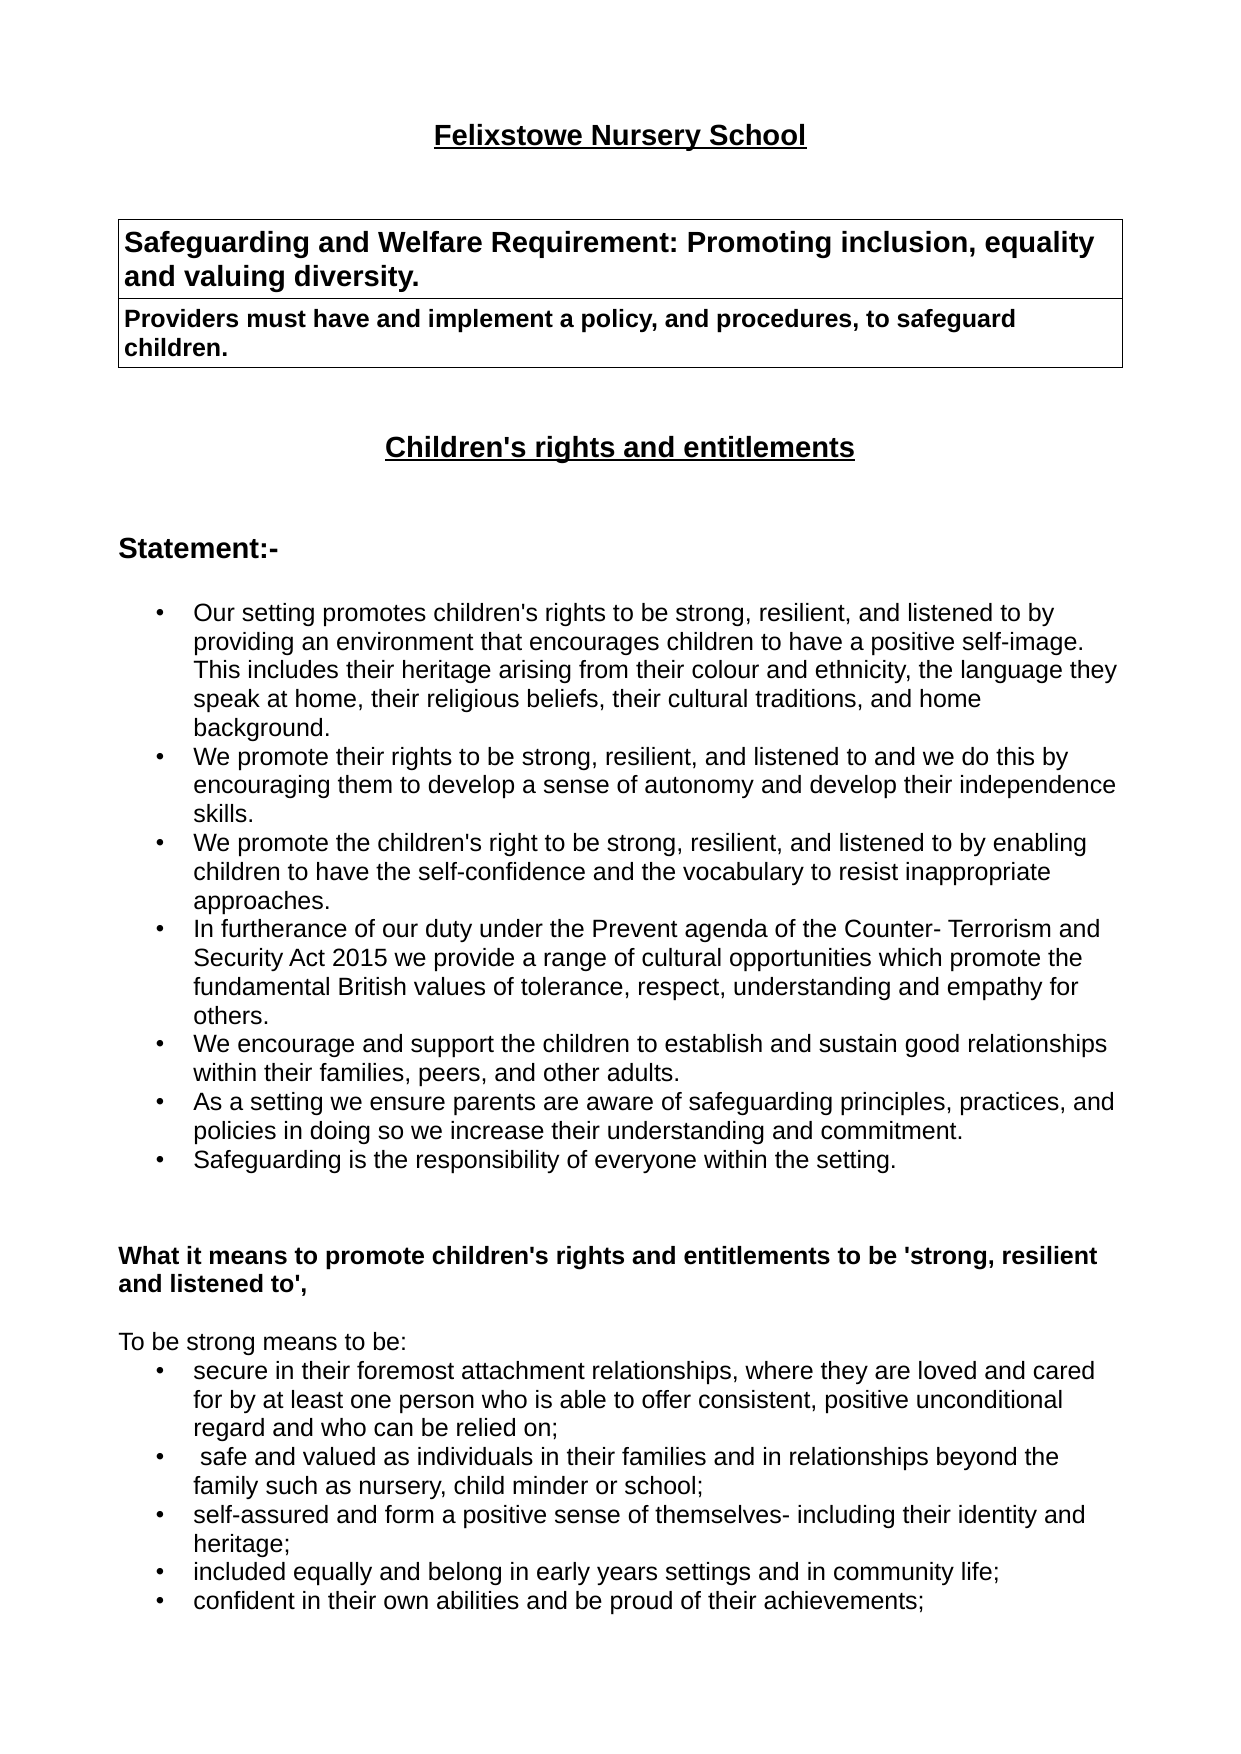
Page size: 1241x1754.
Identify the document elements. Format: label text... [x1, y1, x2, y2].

list secure in their foremost attachment relationships, where they are loved and cared for by at least one person who is able to offer consistent, positive unconditional regard and who can be relied on; [156, 1356, 1122, 1442]
text To be strong means to be: [118, 1327, 1122, 1356]
list In furtherance of our duty under the Prevent agenda of the Counter- Terrorism and Security Act 2015 we provide a range of cultural opportunities which promote the fundamental British values of tolerance, respect, understanding and empathy for others. [156, 914, 1122, 1029]
list self-assured and form a positive sense of themselves- including their identity and heritage; [156, 1500, 1122, 1557]
text Children's rights and entitlements [118, 430, 1122, 464]
list We encourage and support the children to establish and sustain good relationships within their families, peers, and other adults. [156, 1029, 1122, 1087]
table_cell Providers must have and implement a policy, and procedures, to safeguard children. [119, 299, 1122, 367]
text Statement:- [118, 531, 1122, 564]
list We promote their rights to be strong, resilient, and listened to and we do this by encouraging them to develop a sense of autonomy and develop their independence skills. [156, 742, 1122, 828]
text Felixstowe Nursery School [118, 118, 1122, 152]
list We promote the children's right to be strong, resilient, and listened to by enabling children to have the self-confidence and the vocabulary to resist inappropriate approaches. [156, 828, 1122, 914]
list included equally and belong in early years settings and in community life; [156, 1557, 1122, 1586]
list Our setting promotes children's rights to be strong, resilient, and listened to by providing an environment that encourages children to have a positive self-image. This includes their heritage arising from their colour and ethnicity, the language they speak at home, their religious beliefs, their cultural traditions, and home background. [156, 598, 1122, 742]
text What it means to promote children's rights and entitlements to be 'strong, resilient and listened to', [118, 1241, 1122, 1298]
list confident in their own abilities and be proud of their achievements; [156, 1586, 1122, 1615]
list Safeguarding is the responsibility of everyone within the setting. [156, 1145, 1122, 1173]
list safe and valued as individuals in their families and in relationships beyond the family such as nursery, child minder or school; [156, 1442, 1122, 1500]
table_header Safeguarding and Welfare Requirement: Promoting inclusion, equality and valuing diversity. [119, 220, 1122, 298]
list As a setting we ensure parents are aware of safeguarding principles, practices, and policies in doing so we increase their understanding and commitment. [156, 1087, 1122, 1145]
